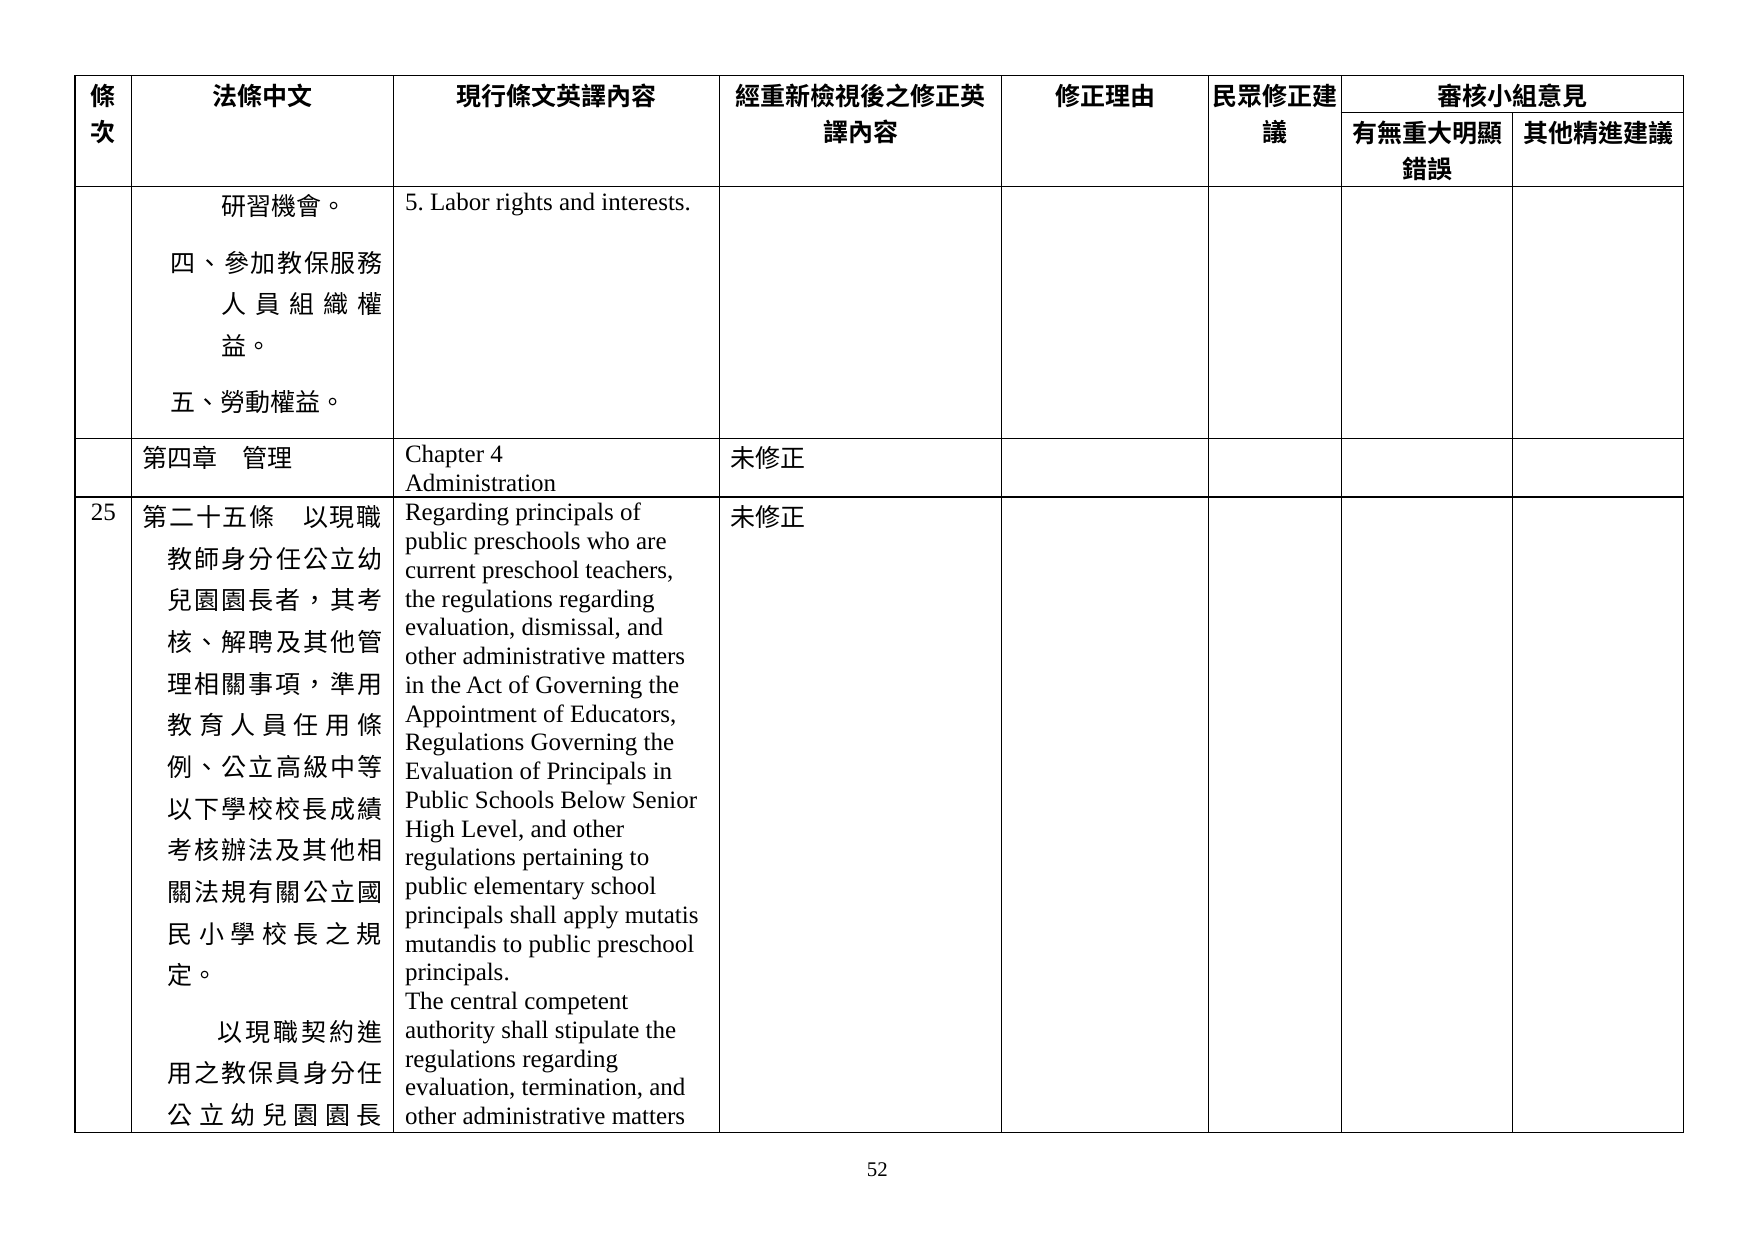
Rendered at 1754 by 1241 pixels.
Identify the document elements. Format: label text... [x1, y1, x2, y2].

table_cell [720, 187, 1001, 438]
table_cell 第二十五條 以現職教師身分任公立幼兒園園長者，其考核、解聘及其他管理相關事項，準用教育人員任用條例、公立高級中等以下學校校長成績考核辦法及其他相關法規有關公立國民小學校長之規定。 以現職契約進用之教保員身分任公立幼兒園園長 [132, 498, 393, 1132]
table_cell Chapter 4 Administration [394, 439, 719, 496]
table_cell [1002, 439, 1208, 496]
table_cell [76, 187, 131, 438]
table_cell [76, 439, 131, 496]
table_header 現行條文英譯內容 [394, 76, 719, 186]
table_cell 未修正 [720, 498, 1001, 1132]
table_cell [1002, 187, 1208, 438]
table_header 民眾修正建議 [1209, 76, 1341, 186]
table_cell 研習機會。 四、參加教保服務人員組織權益。 五、勞動權益。 [132, 187, 393, 438]
table_cell [1342, 439, 1512, 496]
table_cell 5. Labor rights and interests. [394, 187, 719, 438]
table_cell [1209, 187, 1341, 438]
table_cell [1513, 439, 1683, 496]
table_header 經重新檢視後之修正英譯內容 [720, 76, 1001, 186]
table_header 審核小組意見 [1342, 76, 1683, 112]
table_cell 25 [76, 498, 131, 1132]
table_cell [1342, 187, 1512, 438]
table_cell 有無重大明顯錯誤 [1342, 113, 1512, 186]
table_cell [1002, 498, 1208, 1132]
table_header 法條中文 [132, 76, 393, 186]
table_cell [1209, 498, 1341, 1132]
table_header 條次 [76, 76, 131, 186]
table_cell 未修正 [720, 439, 1001, 496]
table_cell [1513, 187, 1683, 438]
table_cell [1209, 439, 1341, 496]
table_cell [1513, 498, 1683, 1132]
table_cell 其他精進建議 [1513, 113, 1683, 186]
table_cell [1342, 498, 1512, 1132]
table_cell 第四章 管理 [132, 439, 393, 496]
table_header 修正理由 [1002, 76, 1208, 186]
table_cell Regarding principals of public preschools who are current preschool teachers, the regulations regarding evaluation, dismissal, and other administrative matters in the Act of Governing the Appointment of Educators, Regulations Governing the Evaluation of Principals in Public Schools Below Senior High Level, and other regulations pertaining to public elementary school principals shall apply mutatis mutandis to public preschool principals. The central competent authority shall stipulate the regulations regarding evaluation, termination, and other administrative matters [394, 498, 719, 1132]
